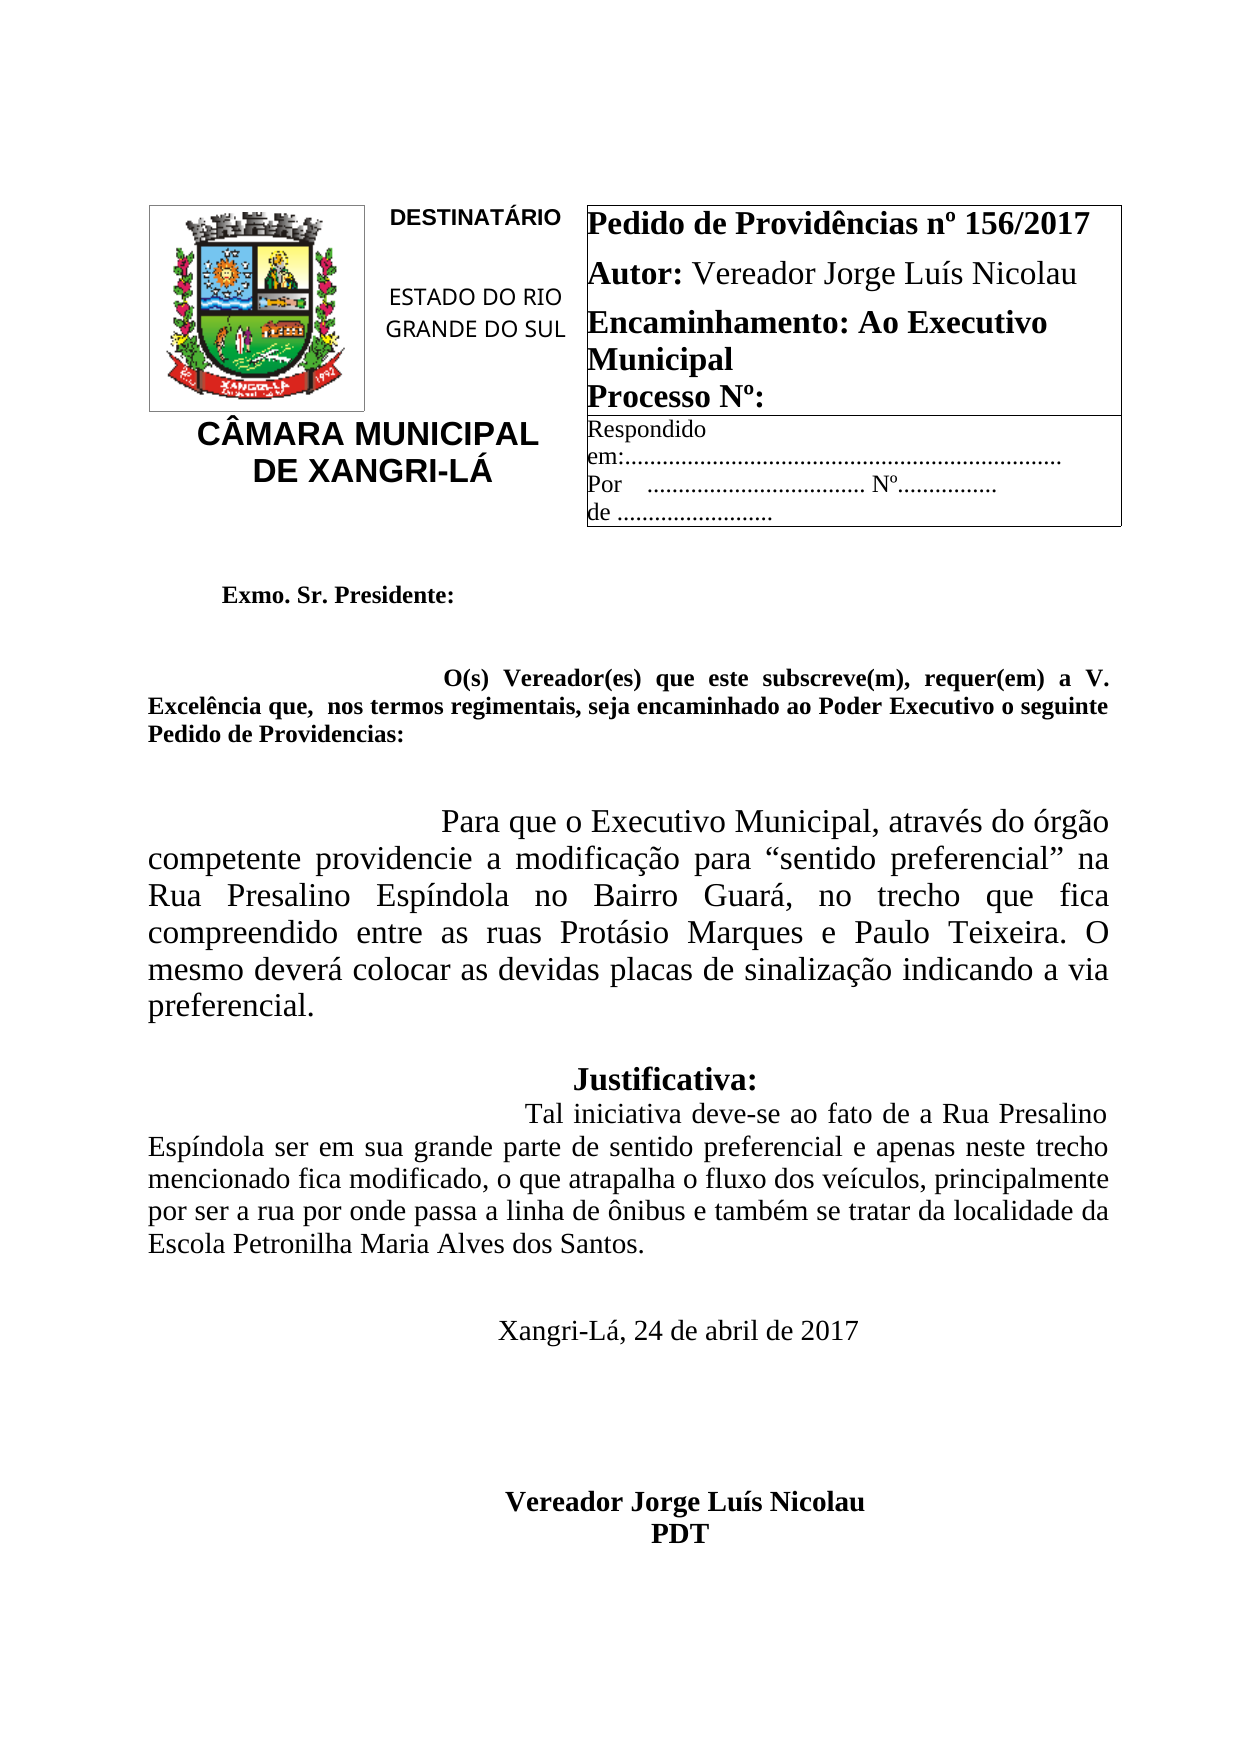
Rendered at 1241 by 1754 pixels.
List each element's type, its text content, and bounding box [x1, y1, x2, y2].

table_cell Respondido em:...................................................................... Por ................................... Nº................ de ......................... [588, 416, 1121, 526]
table_header DESTINATÁRIO ESTADO DO RIO GRANDE DO SUL [364, 205, 587, 414]
text Justificativa: [148, 1061, 1110, 1098]
text Vereador Jorge Luís Nicolau [148, 1486, 1122, 1518]
text Para que o Executivo Municipal, através do órgão competente providencie a modificação para “sentido preferencial” na Rua Presalino Espíndola no Bairro Guará, no trecho que fica compreendido entre as ruas Protásio Marques e Paulo Teixeira. O mesmo deverá colocar as devidas placas de sinalização indicando a via preferencial. [148, 803, 1110, 1024]
table_cell CÂMARA MUNICIPAL DE XANGRI-LÁ [149, 415, 587, 526]
picture [164, 212, 349, 404]
table_header Pedido de Providências nº 156/2017 Autor: Vereador Jorge Luís Nicolau Encaminhamento: Ao Executivo Municipal Processo Nº: [588, 206, 1121, 414]
text O(s) Vereador(es) que este subscreve(m), requer(em) a V. Excelência que, nos termos regimentais, seja encaminhado ao Poder Executivo o seguinte Pedido de Providencias: [148, 664, 1110, 747]
text Xangri-Lá, 24 de abril de 2017 [148, 1315, 1110, 1347]
text PDT [148, 1518, 1122, 1550]
text Exmo. Sr. Presidente: [148, 581, 1122, 609]
text Tal iniciativa deve-se ao fato de a Rua Presalino Espíndola ser em sua grande parte de sentido preferencial e apenas neste trecho mencionado fica modificado, o que atrapalha o fluxo dos veículos, principalmente por ser a rua por onde passa a linha de ônibus e também se tratar da localidade da Escola Petronilha Maria Alves dos Santos. [148, 1098, 1110, 1259]
